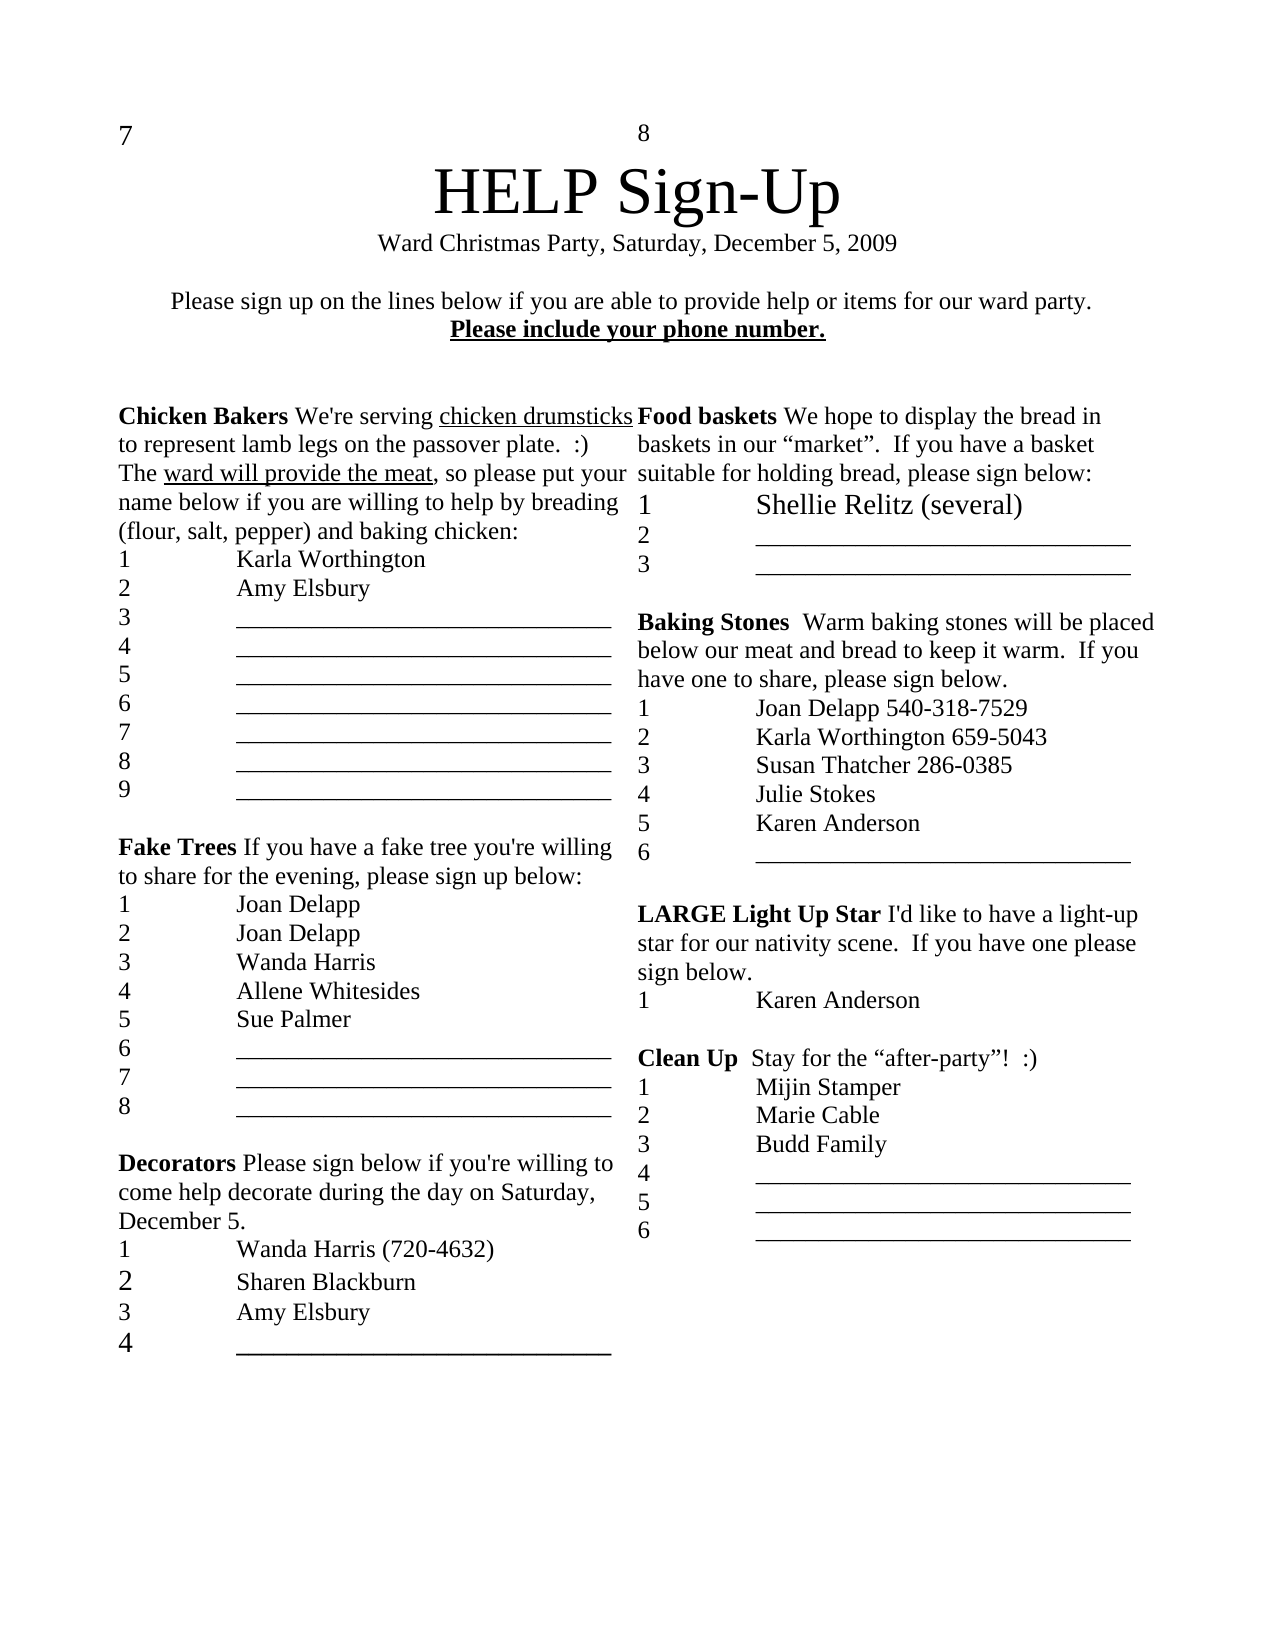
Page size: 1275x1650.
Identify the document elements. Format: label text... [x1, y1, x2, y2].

list Shellie Relitz (several) [637, 487, 1157, 521]
list ______________________________ [637, 549, 1157, 607]
list Karla Worthington 659-5043 [637, 722, 1157, 751]
text HELP Sign-Up Ward Christmas Party, Saturday, December 5, 2009 [118, 152, 1157, 257]
list Karla Worthington [118, 544, 637, 573]
list Allene Whitesides [118, 976, 637, 1004]
list Budd Family [637, 1129, 1157, 1158]
list Mijin Stamper [637, 1072, 1157, 1100]
list ______________________________ [637, 837, 1157, 866]
list ______________________________ [118, 1091, 637, 1148]
list ______________________________ [118, 1033, 637, 1062]
list Karen Anderson [637, 985, 1157, 1043]
list Wanda Harris [118, 947, 637, 976]
list Sue Palmer [118, 1004, 637, 1033]
list Joan Delapp 540-318-7529 [637, 693, 1157, 722]
list ______________________________ [118, 602, 637, 631]
list ______________________________ [118, 717, 637, 746]
text Food baskets We hope to display the bread in baskets in our “market”. If you have a basket suitable for holding bread, please sign below: [637, 401, 1157, 487]
list Amy Elsbury [118, 573, 637, 602]
list ______________________________ [118, 774, 637, 832]
list ______________________________ [118, 659, 637, 688]
list Marie Cable [637, 1100, 1157, 1129]
text LARGE Light Up Star I'd like to have a light-up star for our nativity scene. If you have one please sign below. [637, 899, 1157, 985]
text Baking Stones Warm baking stones will be placed below our meat and bread to keep it warm. If you have one to share, please sign below. [637, 607, 1157, 693]
list Susan Thatcher 286-0385 [637, 751, 1157, 779]
text Fake Trees If you have a fake tree you're willing to share for the evening, please sign up below: [118, 832, 637, 889]
text Clean Up Stay for the “after-party”! :) [637, 1043, 1157, 1072]
list Joan Delapp [118, 918, 637, 947]
list ______________________________ [637, 1158, 1157, 1187]
list ______________________________ [118, 746, 637, 774]
list Sharen Blackburn [118, 1263, 637, 1297]
list Wanda Harris (720-4632) [118, 1234, 637, 1263]
list ______________________________ [637, 1187, 1157, 1215]
text Chicken Bakers We're serving chicken drumsticks to represent lamb legs on the passover plate. :) The ward will provide the meat, so please put your name below if you are willing to help by breading (flour, salt, pepper) and baking chicken: [118, 401, 637, 544]
list ______________________________ [118, 1326, 637, 1359]
list Karen Anderson [637, 808, 1157, 837]
list Joan Delapp [118, 889, 637, 918]
list ______________________________ [118, 631, 637, 659]
list ______________________________ [637, 1215, 1157, 1244]
list Julie Stokes [637, 779, 1157, 808]
text Decorators Please sign below if you're willing to come help decorate during the day on Saturday, December 5. [118, 1148, 637, 1234]
list Amy Elsbury [118, 1297, 637, 1326]
list ______________________________ [118, 688, 637, 717]
text Please sign up on the lines below if you are able to provide help or items for our ward party. Please include your phone number. [118, 286, 1157, 343]
list ______________________________ [118, 1062, 637, 1091]
list ______________________________ [637, 521, 1157, 549]
